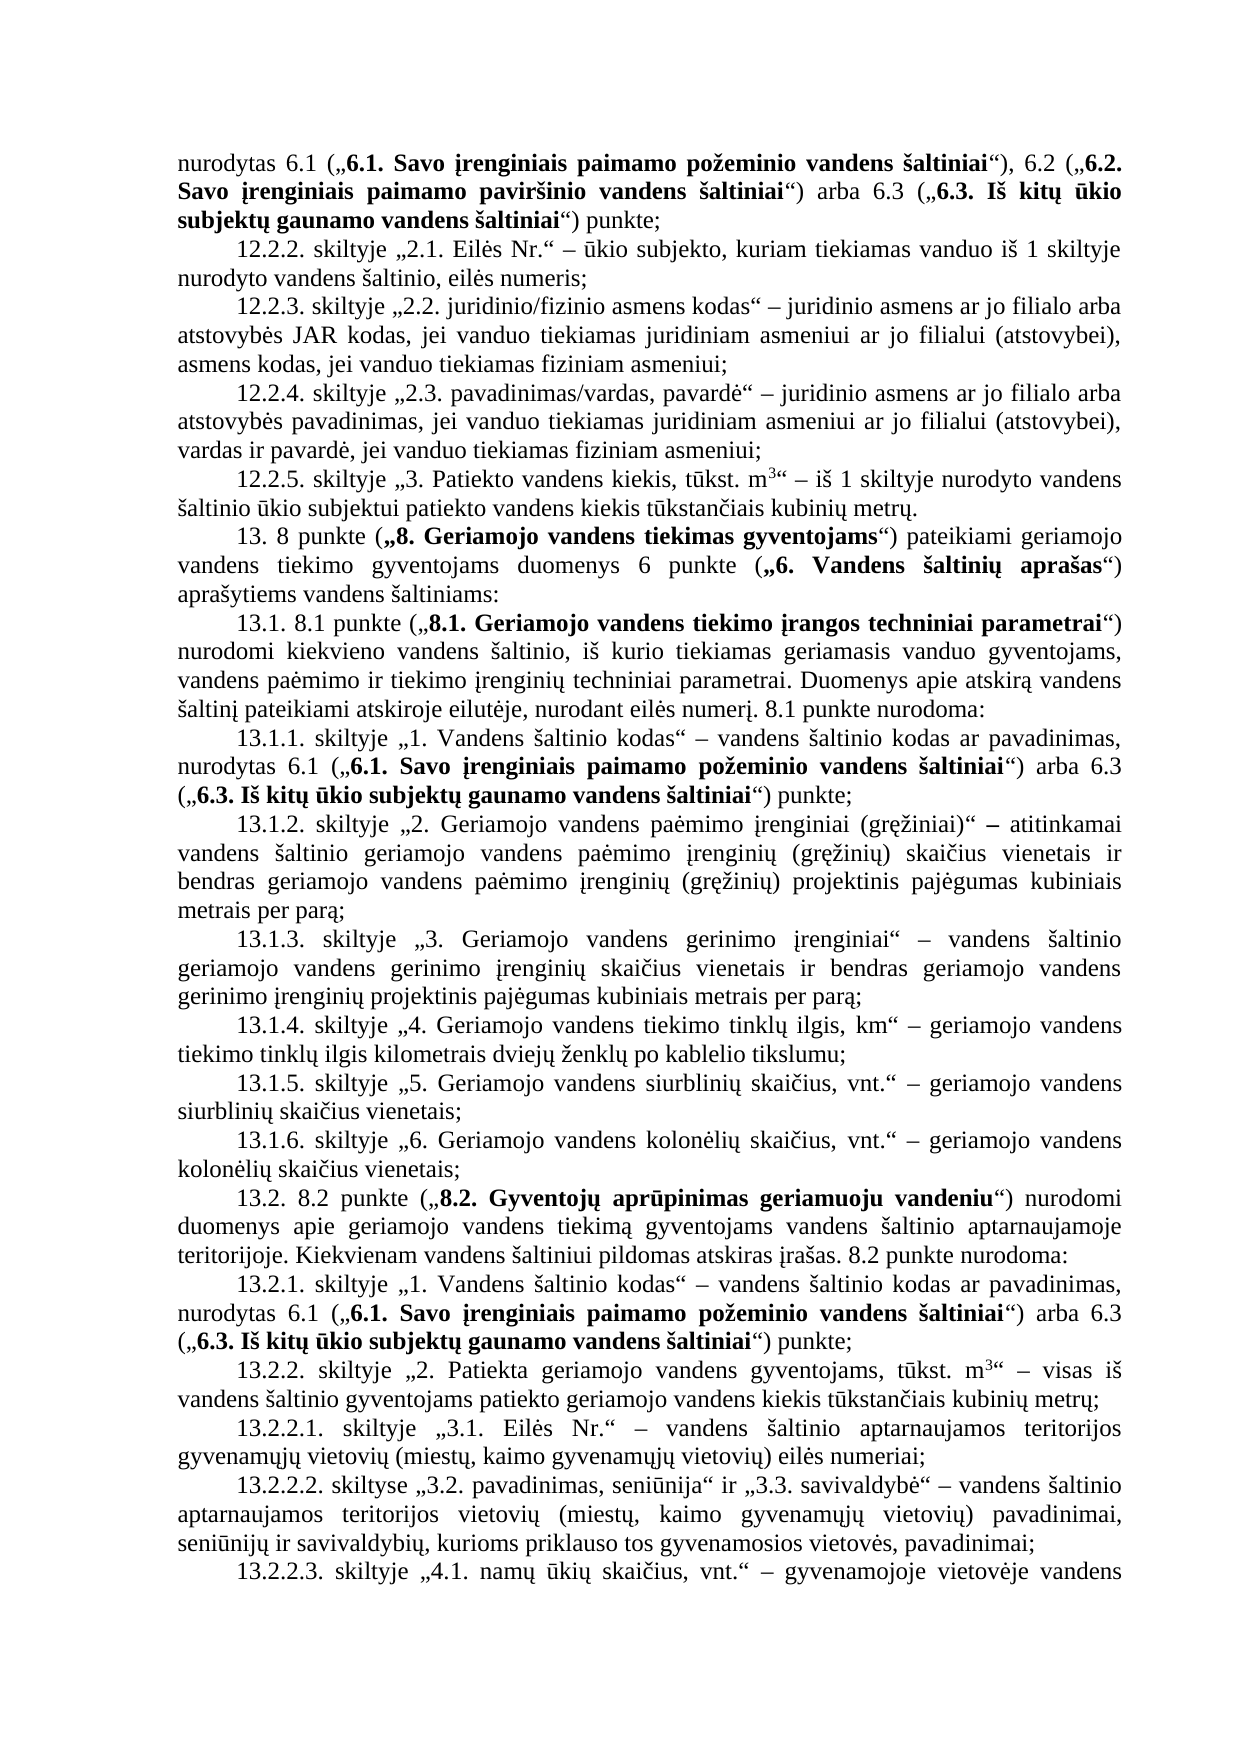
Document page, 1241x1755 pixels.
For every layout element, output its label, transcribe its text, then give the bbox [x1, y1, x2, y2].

text 12.2.2. skiltyje „2.1. Eilės Nr.“ – ūkio subjekto, kuriam tiekiamas vanduo iš 1 skiltyje nurodyto vandens šaltinio, eilės numeris; [177, 234, 1122, 291]
text 13.2.2.3. skiltyje „4.1. namų ūkių skaičius, vnt.“ – gyvenamojoje vietovėje vandens [177, 1556, 1122, 1585]
text 13.1.1. skiltyje „1. Vandens šaltinio kodas“ – vandens šaltinio kodas ar pavadinimas, nurodytas 6.1 („6.1. Savo įrenginiais paimamo požeminio vandens šaltiniai“) arba 6.3 („6.3. Iš kitų ūkio subjektų gaunamo vandens šaltiniai“) punkte; [177, 723, 1122, 809]
text 13.2.2.2. skiltyse „3.2. pavadinimas, seniūnija“ ir „3.3. savivaldybė“ – vandens šaltinio aptarnaujamos teritorijos vietovių (miestų, kaimo gyvenamųjų vietovių) pavadinimai, seniūnijų ir savivaldybių, kurioms priklauso tos gyvenamosios vietovės, pavadinimai; [177, 1470, 1122, 1556]
text 13.2. 8.2 punkte („8.2. Gyventojų aprūpinimas geriamuoju vandeniu“) nurodomi duomenys apie geriamojo vandens tiekimą gyventojams vandens šaltinio aptarnaujamoje teritorijoje. Kiekvienam vandens šaltiniui pildomas atskiras įrašas. 8.2 punkte nurodoma: [177, 1183, 1122, 1269]
text 13.2.2. skiltyje „2. Patiekta geriamojo vandens gyventojams, tūkst. m3“ – visas iš vandens šaltinio gyventojams patiekto geriamojo vandens kiekis tūkstančiais kubinių metrų; [177, 1355, 1122, 1413]
text 13.1. 8.1 punkte („8.1. Geriamojo vandens tiekimo įrangos techniniai parametrai“) nurodomi kiekvieno vandens šaltinio, iš kurio tiekiamas geriamasis vanduo gyventojams, vandens paėmimo ir tiekimo įrenginių techniniai parametrai. Duomenys apie atskirą vandens šaltinį pateikiami atskiroje eilutėje, nurodant eilės numerį. 8.1 punkte nurodoma: [177, 608, 1122, 723]
text 12.2.5. skiltyje „3. Patiekto vandens kiekis, tūkst. m3“ – iš 1 skiltyje nurodyto vandens šaltinio ūkio subjektui patiekto vandens kiekis tūkstančiais kubinių metrų. [177, 464, 1122, 521]
text 12.2.3. skiltyje „2.2. juridinio/fizinio asmens kodas“ – juridinio asmens ar jo filialo arba atstovybės JAR kodas, jei vanduo tiekiamas juridiniam asmeniui ar jo filialui (atstovybei), asmens kodas, jei vanduo tiekiamas fiziniam asmeniui; [177, 291, 1122, 378]
text 12.2.4. skiltyje „2.3. pavadinimas/vardas, pavardė“ – juridinio asmens ar jo filialo arba atstovybės pavadinimas, jei vanduo tiekiamas juridiniam asmeniui ar jo filialui (atstovybei), vardas ir pavardė, jei vanduo tiekiamas fiziniam asmeniui; [177, 378, 1122, 464]
text 13.1.4. skiltyje „4. Geriamojo vandens tiekimo tinklų ilgis, km“ – geriamojo vandens tiekimo tinklų ilgis kilometrais dviejų ženklų po kablelio tikslumu; [177, 1010, 1122, 1068]
text 13.1.2. skiltyje „2. Geriamojo vandens paėmimo įrenginiai (gręžiniai)“ – atitinkamai vandens šaltinio geriamojo vandens paėmimo įrenginių (gręžinių) skaičius vienetais ir bendras geriamojo vandens paėmimo įrenginių (gręžinių) projektinis pajėgumas kubiniais metrais per parą; [177, 809, 1122, 924]
text 13.1.6. skiltyje „6. Geriamojo vandens kolonėlių skaičius, vnt.“ – geriamojo vandens kolonėlių skaičius vienetais; [177, 1125, 1122, 1183]
text 13.2.2.1. skiltyje „3.1. Eilės Nr.“ – vandens šaltinio aptarnaujamos teritorijos gyvenamųjų vietovių (miestų, kaimo gyvenamųjų vietovių) eilės numeriai; [177, 1413, 1122, 1470]
text 13. 8 punkte („8. Geriamojo vandens tiekimas gyventojams“) pateikiami geriamojo vandens tiekimo gyventojams duomenys 6 punkte („6. Vandens šaltinių aprašas“) aprašytiems vandens šaltiniams: [177, 521, 1122, 608]
text nurodytas 6.1 („6.1. Savo įrenginiais paimamo požeminio vandens šaltiniai“), 6.2 („6.2. Savo įrenginiais paimamo paviršinio vandens šaltiniai“) arba 6.3 („6.3. Iš kitų ūkio subjektų gaunamo vandens šaltiniai“) punkte; [177, 148, 1122, 234]
text 13.1.5. skiltyje „5. Geriamojo vandens siurblinių skaičius, vnt.“ – geriamojo vandens siurblinių skaičius vienetais; [177, 1068, 1122, 1125]
text 13.1.3. skiltyje „3. Geriamojo vandens gerinimo įrenginiai“ – vandens šaltinio geriamojo vandens gerinimo įrenginių skaičius vienetais ir bendras geriamojo vandens gerinimo įrenginių projektinis pajėgumas kubiniais metrais per parą; [177, 924, 1122, 1010]
text 13.2.1. skiltyje „1. Vandens šaltinio kodas“ – vandens šaltinio kodas ar pavadinimas, nurodytas 6.1 („6.1. Savo įrenginiais paimamo požeminio vandens šaltiniai“) arba 6.3 („6.3. Iš kitų ūkio subjektų gaunamo vandens šaltiniai“) punkte; [177, 1269, 1122, 1355]
